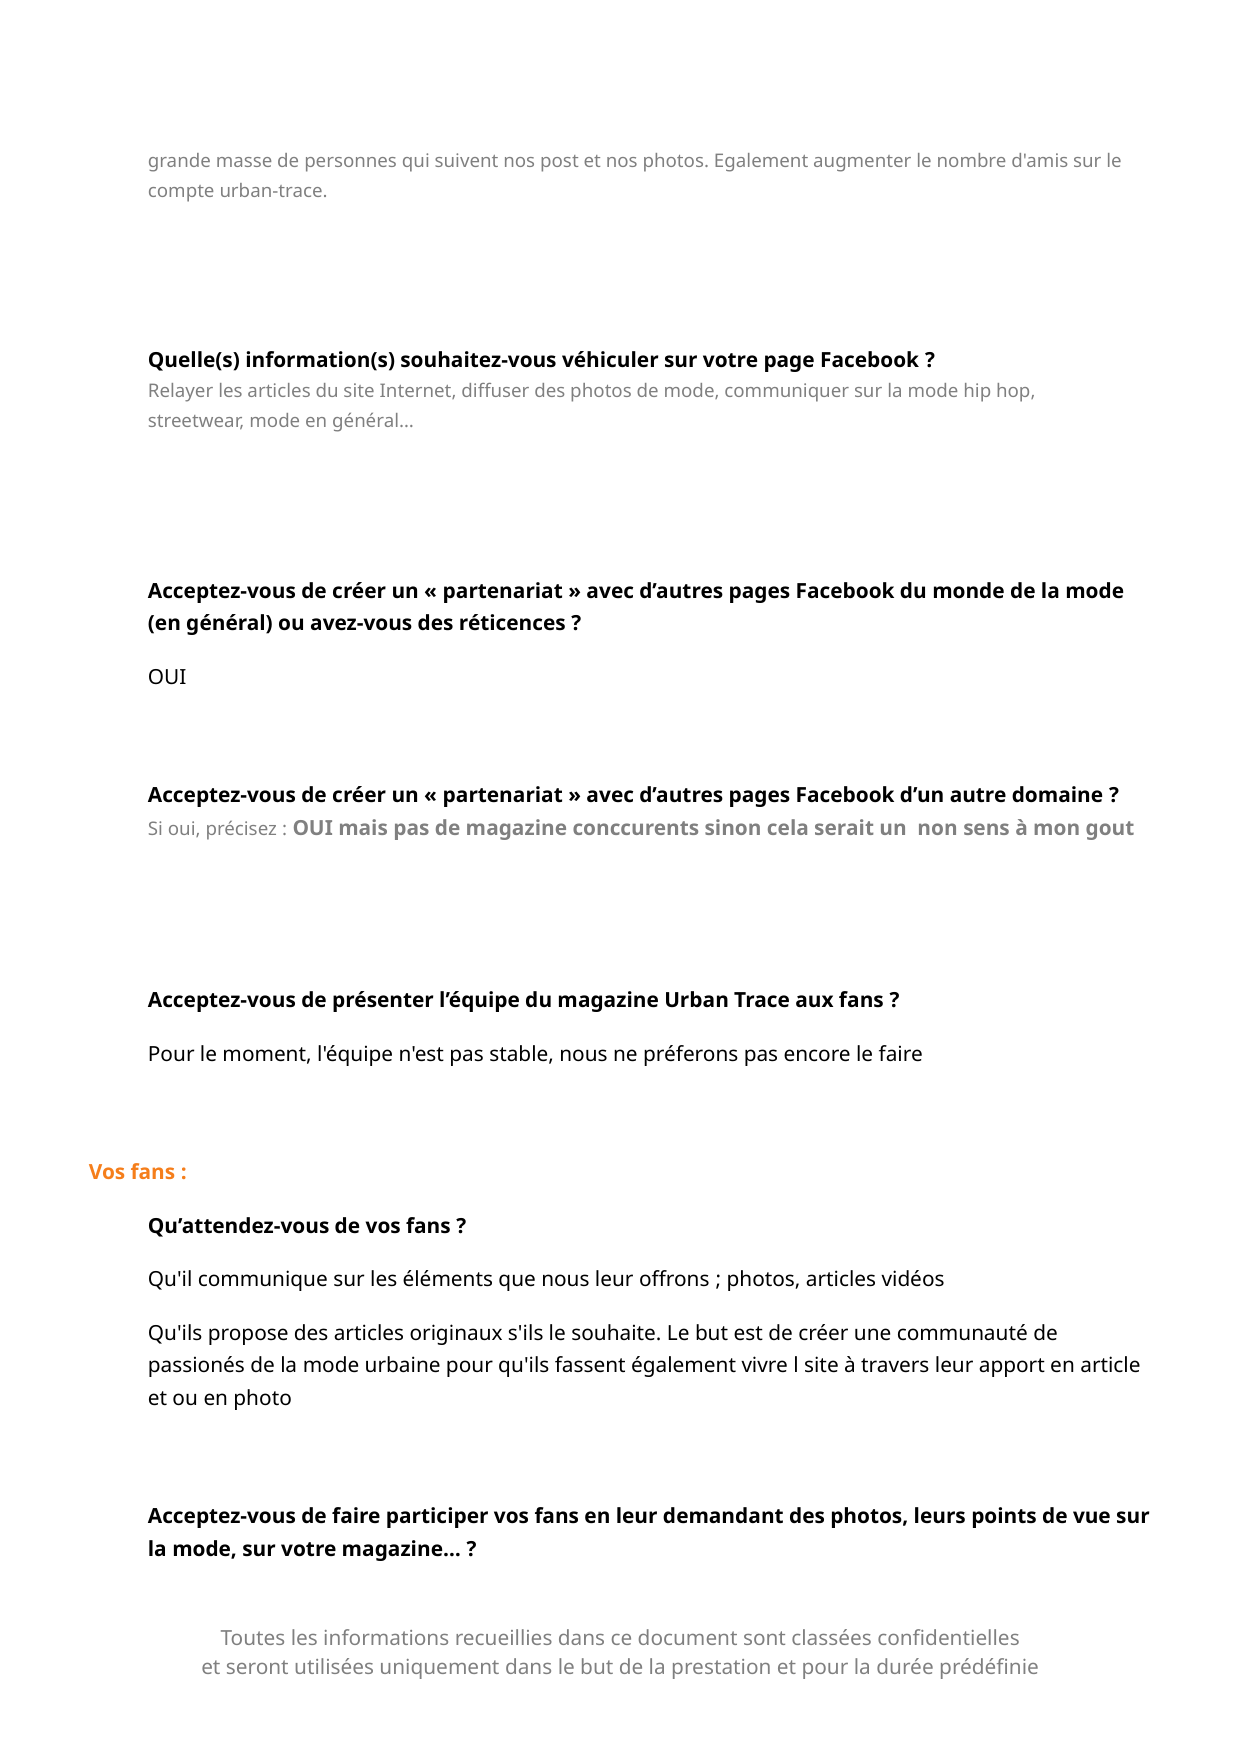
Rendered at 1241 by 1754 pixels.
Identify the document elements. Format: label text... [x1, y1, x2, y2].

text Qu’attendez-vous de vos fans ? [148, 1211, 1152, 1239]
text Pour le moment, l'équipe n'est pas stable, nous ne préferons pas encore le faire [148, 1039, 1152, 1132]
text Acceptez-vous de présenter l’équipe du magazine Urban Trace aux fans ? [148, 985, 1152, 1014]
text Acceptez-vous de faire participer vos fans en leur demandant des photos, leurs points de vue sur la mode, sur votre magazine… ? [148, 1501, 1152, 1562]
text Acceptez-vous de créer un « partenariat » avec d’autres pages Facebook d’un autre domaine ? Si oui, précisez : OUI mais pas de magazine conccurents sinon cela serait un non sens à mon gout [148, 781, 1152, 842]
text OUI [148, 662, 1152, 756]
text Acceptez-vous de créer un « partenariat » avec d’autres pages Facebook du monde de la mode (en général) ou avez-vous des réticences ? [148, 576, 1152, 637]
text grande masse de personnes qui suivent nos post et nos photos. Egalement augmenter le nombre d'amis sur le compte urban-trace. [148, 148, 1152, 202]
text Quelle(s) information(s) souhaitez-vous véhiculer sur votre page Facebook ? Relayer les articles du site Internet, diffuser des photos de mode, communiquer sur la mode hip hop, streetwear, mode en général… [148, 346, 1093, 433]
text Qu'il communique sur les éléments que nous leur offrons ; photos, articles vidéos [148, 1264, 1152, 1293]
text Qu'ils propose des articles originaux s'ils le souhaite. Le but est de créer une communauté de passionés de la mode urbaine pour qu'ils fassent également vivre l site à travers leur apport en article et ou en photo [148, 1318, 1152, 1476]
text Vos fans : [89, 1157, 1152, 1186]
